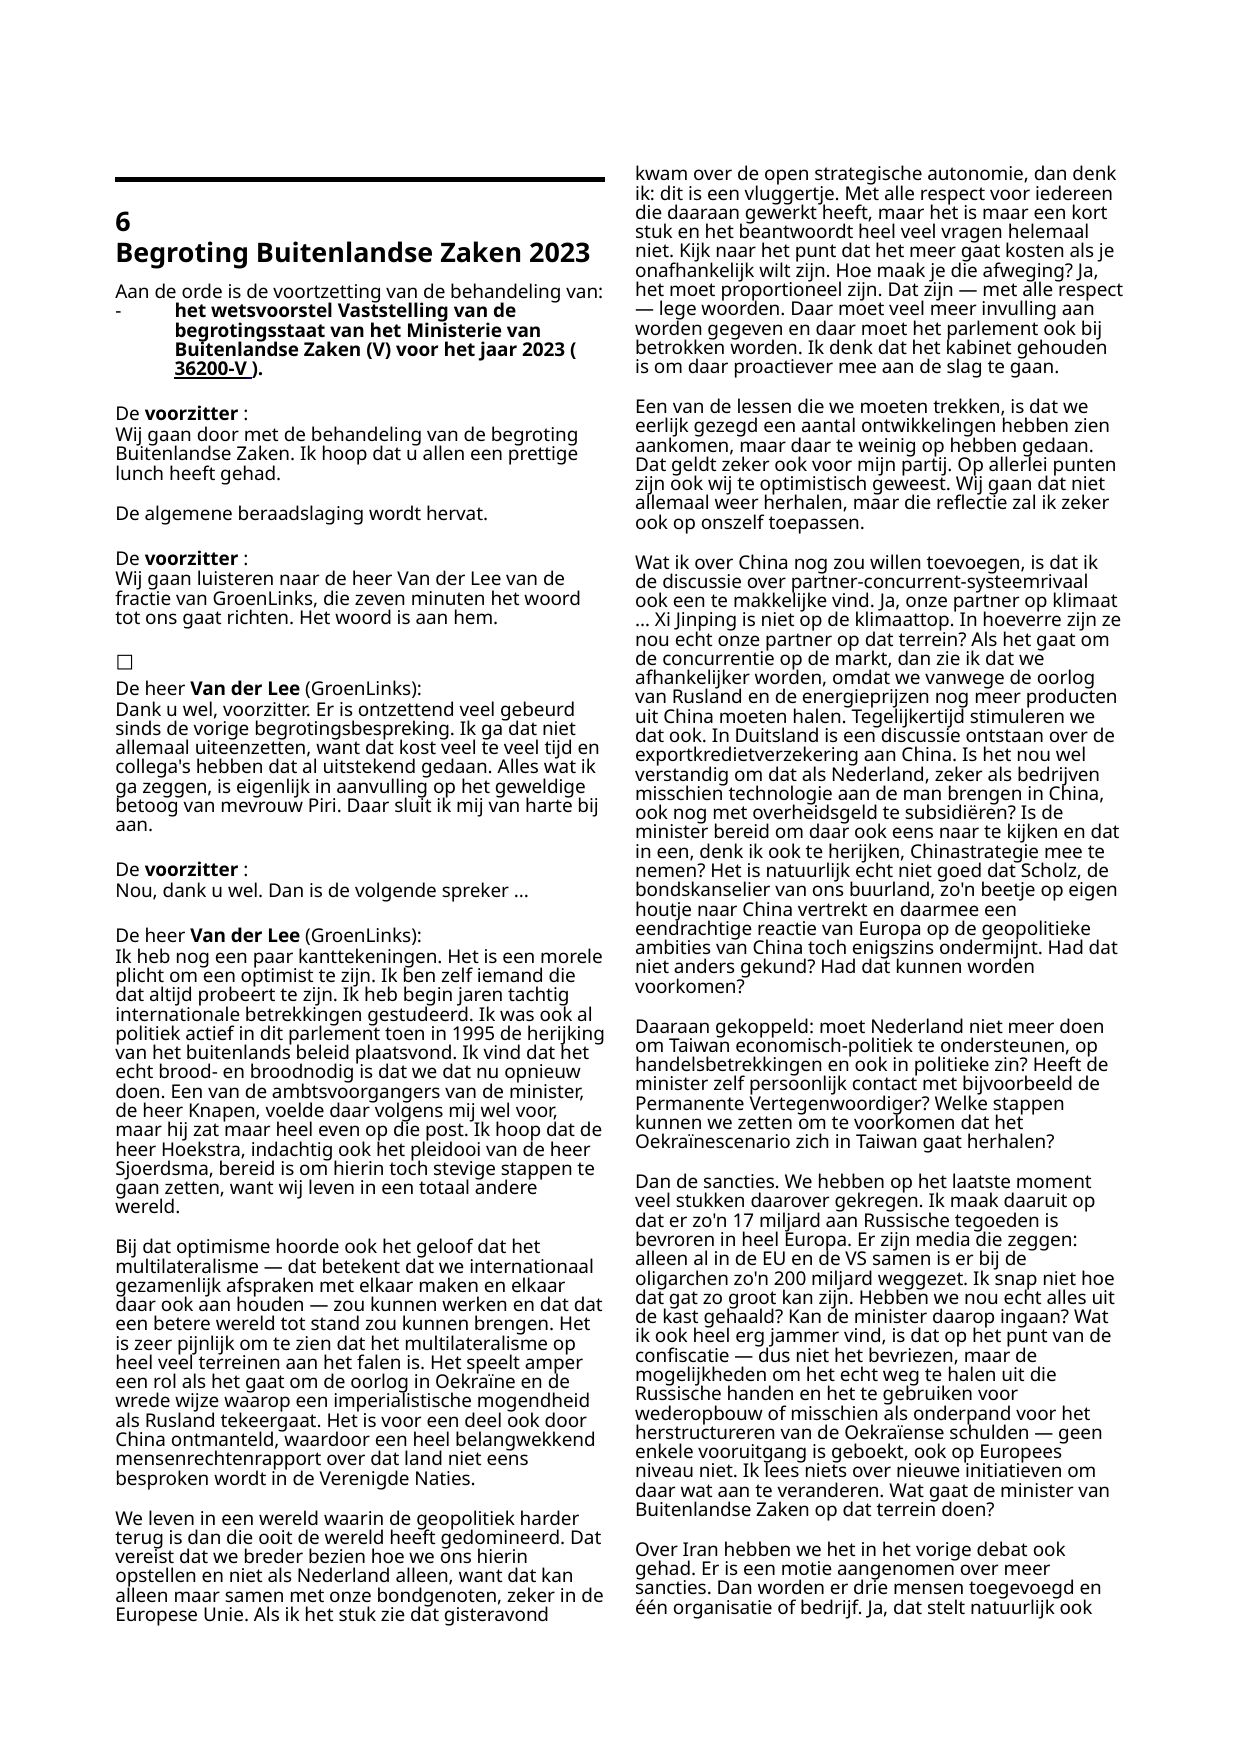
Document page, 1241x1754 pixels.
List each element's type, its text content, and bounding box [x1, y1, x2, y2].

text Daaraan gekoppeld: moet Nederland niet meer doen om Taiwan economisch-politiek te ondersteunen, op handelsbetrekkingen en ook in politieke zin? Heeft de minister zelf persoonlijk contact met bijvoorbeeld de Permanente Vertegenwoordiger? Welke stappen kunnen we zetten om te voorkomen dat het Oekraïnescenario zich in Taiwan gaat herhalen? [635, 1018, 1125, 1152]
text Aan de orde is de voortzetting van de behandeling van: [115, 283, 605, 302]
text 6 [115, 203, 605, 239]
text Wij gaan door met de behandeling van de begroting Buitenlandse Zaken. Ik hoop dat u allen een prettige lunch heeft gehad. [115, 426, 605, 484]
text Bij dat optimisme hoorde ook het geloof dat het multilateralisme — dat betekent dat we internationaal gezamenlijk afspraken met elkaar maken en elkaar daar ook aan houden — zou kunnen werken en dat dat een betere wereld tot stand zou kunnen brengen. Het is zeer pijnlijk om te zien dat het multilateralisme op heel veel terreinen aan het falen is. Het speelt amper een rol als het gaat om de oorlog in Oekraïne en de wrede wijze waarop een imperialistische mogendheid als Rusland tekeergaat. Het is voor een deel ook door China ontmanteld, waardoor een heel belangwekkend mensenrechtenrapport over dat land niet eens besproken wordt in de Verenigde Naties. [115, 1238, 605, 1489]
text De voorzitter : [115, 545, 605, 570]
text Dank u wel, voorzitter. Er is ontzettend veel gebeurd sinds de vorige begrotingsbespreking. Ik ga dat niet allemaal uiteenzetten, want dat kost veel te veel tijd en collega's hebben dat al uitstekend gedaan. Alles wat ik ga zeggen, is eigenlijk in aanvulling op het geweldige betoog van mevrouw Piri. Daar sluit ik mij van harte bij aan. [115, 701, 605, 835]
text De algemene beraadslaging wordt hervat. [115, 504, 605, 524]
list het wetsvoorstel Vaststelling van de begrotingsstaat van het Ministerie van Buitenlandse Zaken (V) voor het jaar 2023 ( 36200-V ). [115, 302, 605, 379]
text Wat ik over China nog zou willen toevoegen, is dat ik de discussie over partner-concurrent-systeemrivaal ook een te makkelijke vind. Ja, onze partner op klimaat … Xi Jinping is niet op de klimaattop. In hoeverre zijn ze nou echt onze partner op dat terrein? Als het gaat om de concurrentie op de markt, dan zie ik dat we afhankelijker worden, omdat we vanwege de oorlog van Rusland en de energieprijzen nog meer producten uit China moeten halen. Tegelijkertijd stimuleren we dat ook. In Duitsland is een discussie ontstaan over de exportkredietverzekering aan China. Is het nou wel verstandig om dat als Nederland, zeker als bedrijven misschien technologie aan de man brengen in China, ook nog met overheidsgeld te subsidiëren? Is de minister bereid om daar ook eens naar te kijken en dat in een, denk ik ook te herijken, Chinastrategie mee te nemen? Het is natuurlijk echt niet goed dat Scholz, de bondskanselier van ons buurland, zo'n beetje op eigen houtje naar China vertrekt en daarmee een eendrachtige reactie van Europa op de geopolitieke ambities van China toch enigszins ondermijnt. Had dat niet anders gekund? Had dat kunnen worden voorkomen? [635, 554, 1125, 997]
text De voorzitter : [115, 400, 605, 426]
text Dan de sancties. We hebben op het laatste moment veel stukken daarover gekregen. Ik maak daaruit op dat er zo'n 17 miljard aan Russische tegoeden is bevroren in heel Europa. Er zijn media die zeggen: alleen al in de EU en de VS samen is er bij de oligarchen zo'n 200 miljard weggezet. Ik snap niet hoe dat gat zo groot kan zijn. Hebben we nou echt alles uit de kast gehaald? Kan de minister daarop ingaan? Wat ik ook heel erg jammer vind, is dat op het punt van de confiscatie — dus niet het bevriezen, maar de mogelijkheden om het echt weg te halen uit die Russische handen en het te gebruiken voor wederopbouw of misschien als onderpand voor het herstructureren van de Oekraïense schulden — geen enkele vooruitgang is geboekt, ook op Europees niveau niet. Ik lees niets over nieuwe initiatieven om daar wat aan te veranderen. Wat gaat de minister van Buitenlandse Zaken op dat terrein doen? [635, 1173, 1125, 1520]
text Begroting Buitenlandse Zaken 2023 [115, 239, 605, 283]
text De heer Van der Lee (GroenLinks): [115, 922, 605, 948]
text We leven in een wereld waarin de geopolitiek harder terug is dan die ooit de wereld heeft gedomineerd. Dat vereist dat we breder bezien hoe we ons hierin opstellen en niet als Nederland alleen, want dat kan alleen maar samen met onze bondgenoten, zeker in de Europese Unie. Als ik het stuk zie dat gisteravond [115, 1509, 605, 1625]
text De voorzitter : [115, 856, 605, 882]
text Over Iran hebben we het in het vorige debat ook gehad. Er is een motie aangenomen over meer sancties. Dan worden er drie mensen toegevoegd en één organisatie of bedrijf. Ja, dat stelt natuurlijk ook [635, 1541, 1125, 1618]
text Wij gaan luisteren naar de heer Van der Lee van de fractie van GroenLinks, die zeven minuten het woord tot ons gaat richten. Het woord is aan hem. [115, 570, 605, 628]
text kwam over de open strategische autonomie, dan denk ik: dit is een vluggertje. Met alle respect voor iedereen die daaraan gewerkt heeft, maar het is maar een kort stuk en het beantwoordt heel veel vragen helemaal niet. Kijk naar het punt dat het meer gaat kosten als je onafhankelijk wilt zijn. Hoe maak je die afweging? Ja, het moet proportioneel zijn. Dat zijn — met alle respect — lege woorden. Daar moet veel meer invulling aan worden gegeven en daar moet het parlement ook bij betrokken worden. Ik denk dat het kabinet gehouden is om daar proactiever mee aan de slag te gaan. [635, 165, 1125, 377]
text De heer Van der Lee (GroenLinks): [115, 675, 605, 701]
text ⬜ [115, 649, 605, 675]
text Ik heb nog een paar kanttekeningen. Het is een morele plicht om een optimist te zijn. Ik ben zelf iemand die dat altijd probeert te zijn. Ik heb begin jaren tachtig internationale betrekkingen gestudeerd. Ik was ook al politiek actief in dit parlement toen in 1995 de herijking van het buitenlands beleid plaatsvond. Ik vind dat het echt brood- en broodnodig is dat we dat nu opnieuw doen. Een van de ambtsvoorgangers van de minister, de heer Knapen, voelde daar volgens mij wel voor, maar hij zat maar heel even op die post. Ik hoop dat de heer Hoekstra, indachtig ook het pleidooi van de heer Sjoerdsma, bereid is om hierin toch stevige stappen te gaan zetten, want wij leven in een totaal andere wereld. [115, 948, 605, 1218]
text Nou, dank u wel. Dan is de volgende spreker ... [115, 882, 605, 901]
text Een van de lessen die we moeten trekken, is dat we eerlijk gezegd een aantal ontwikkelingen hebben zien aankomen, maar daar te weinig op hebben gedaan. Dat geldt zeker ook voor mijn partij. Op allerlei punten zijn ook wij te optimistisch geweest. Wij gaan dat niet allemaal weer herhalen, maar die reflectie zal ik zeker ook op onszelf toepassen. [635, 398, 1125, 533]
